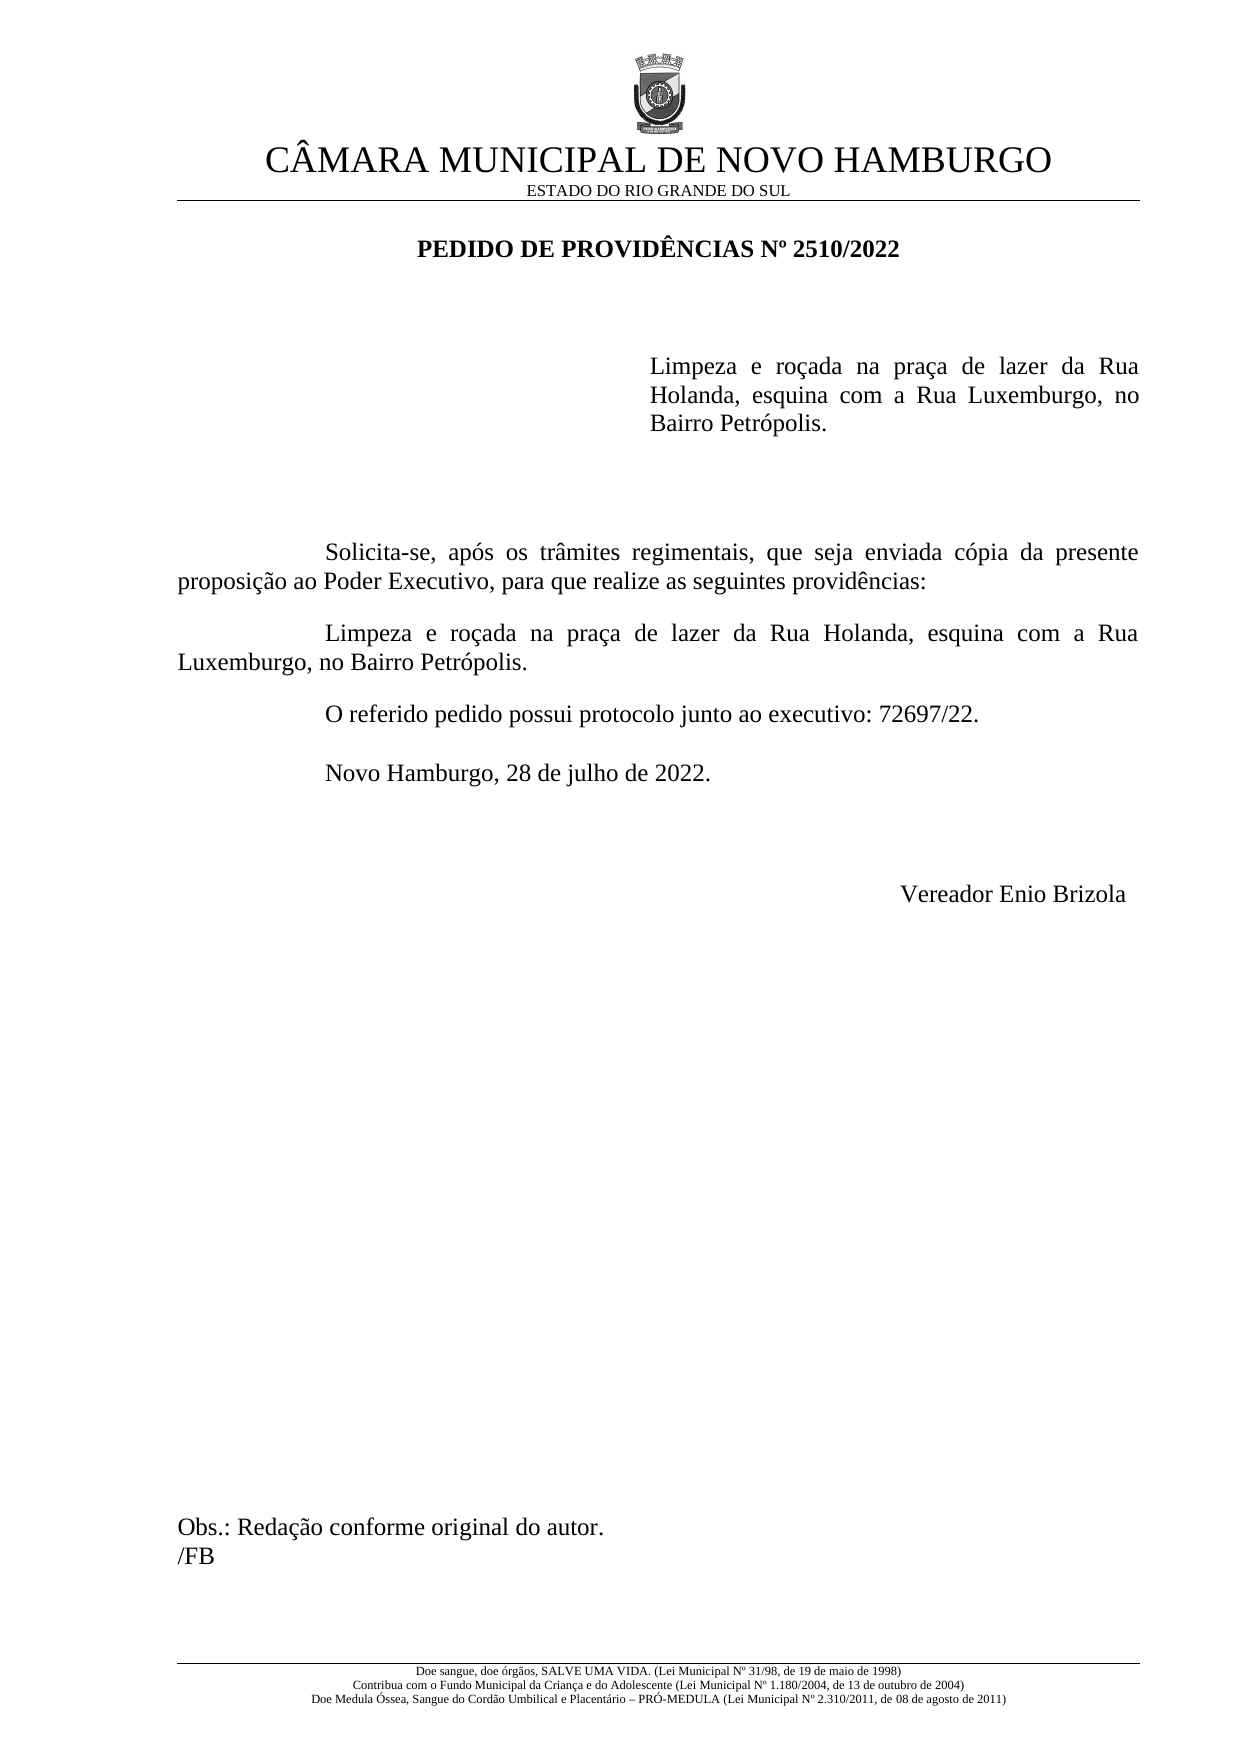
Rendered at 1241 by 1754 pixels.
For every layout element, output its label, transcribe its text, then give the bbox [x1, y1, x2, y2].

text Novo Hamburgo, 28 de julho de 2022. [177, 758, 1140, 787]
text PEDIDO DE PROVIDÊNCIAS Nº 2510/2022 [177, 234, 1140, 262]
text Limpeza e roçada na praça de lazer da Rua Holanda, esquina com a Rua Luxemburgo, no Bairro Petrópolis. [177, 618, 1140, 676]
text O referido pedido possui protocolo junto ao executivo: 72697/22. [177, 699, 1140, 728]
text Solicita-se, após os trâmites regimentais, que seja enviada cópia da presente proposição ao Poder Executivo, para que realize as seguintes providências: [177, 537, 1140, 595]
text Limpeza e roçada na praça de lazer da Rua Holanda, esquina com a Rua Luxemburgo, no Bairro Petrópolis. [649, 351, 1140, 437]
text Obs.: Redação conforme original do autor. [177, 1512, 1140, 1541]
text Vereador Enio Brizola [886, 879, 1140, 908]
text /FB [177, 1541, 1140, 1569]
